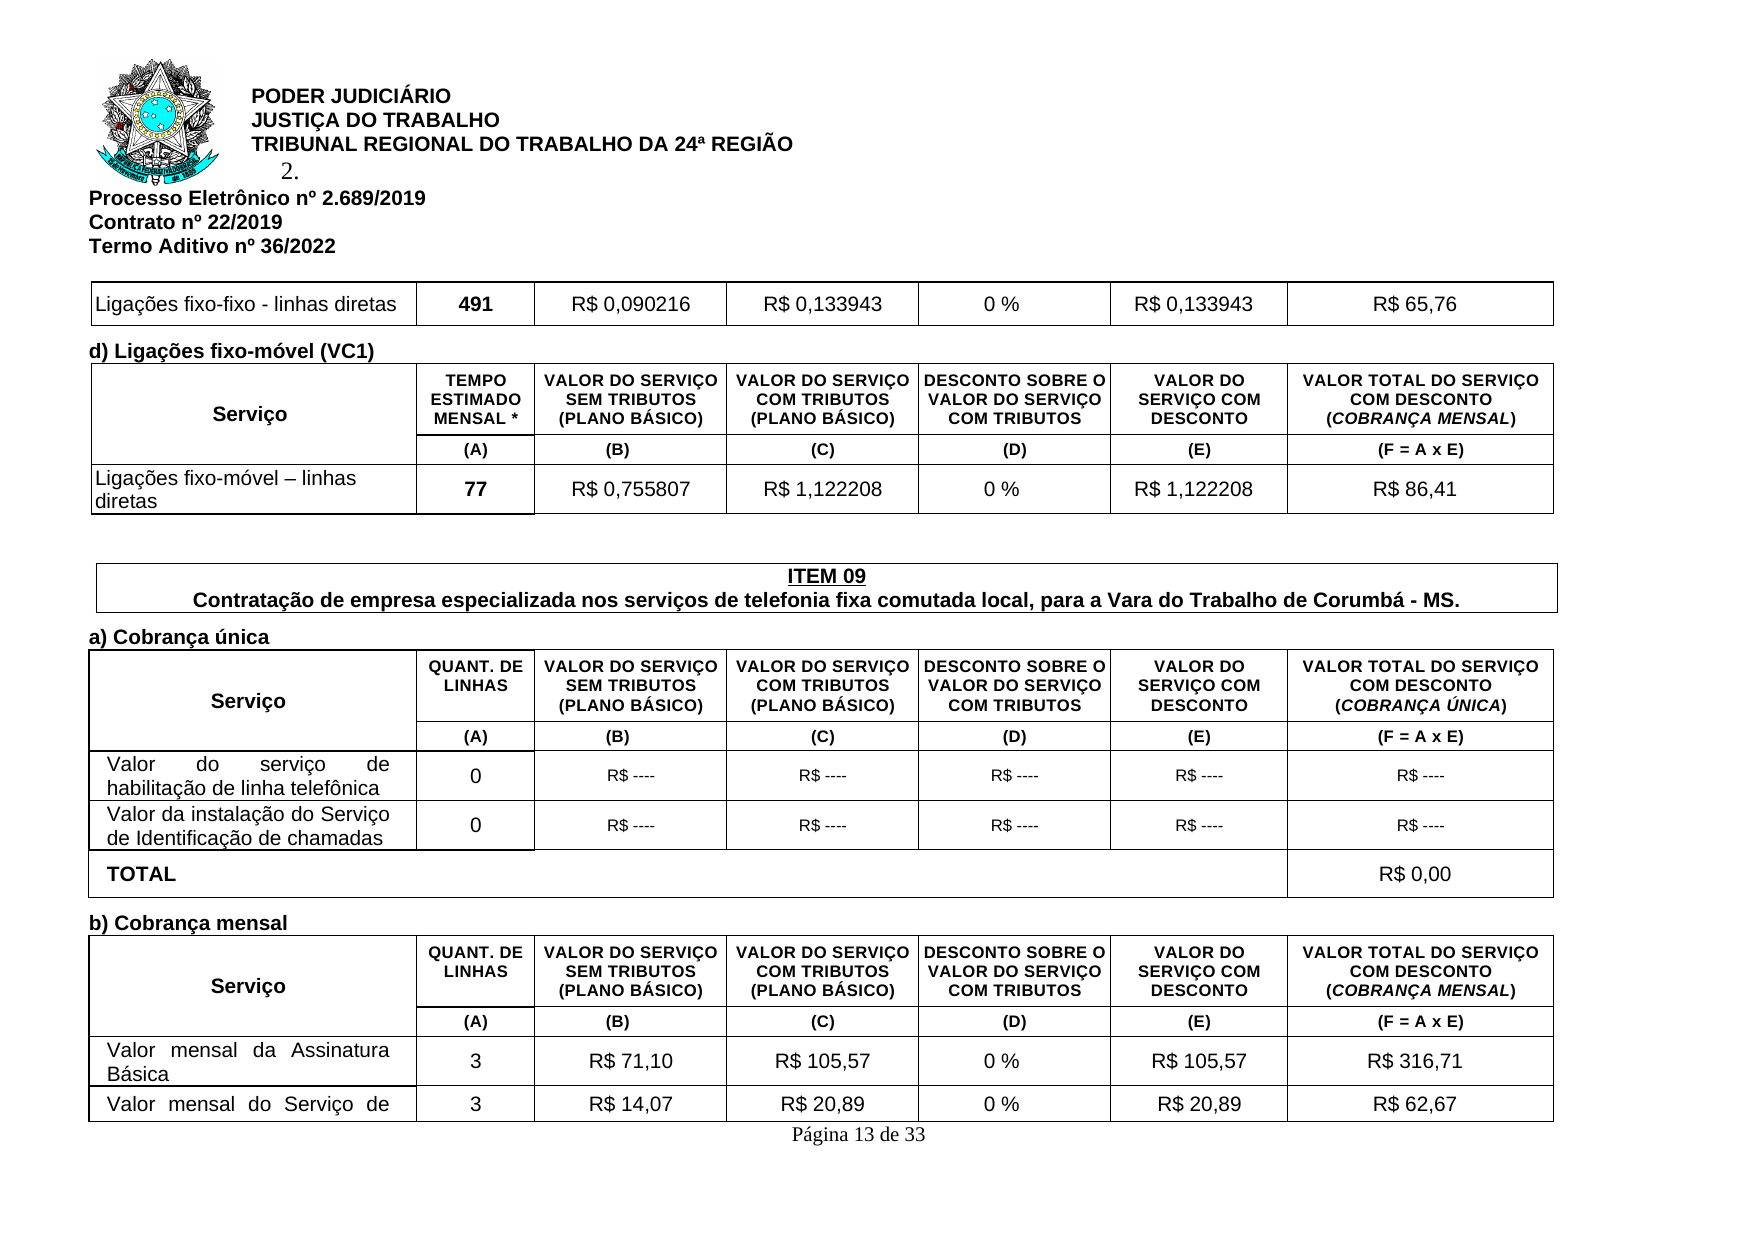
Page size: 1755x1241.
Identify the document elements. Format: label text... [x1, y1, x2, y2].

table_cell Valor mensal do Serviço de [90, 1087, 416, 1121]
table_cell R$ 0,00 [1288, 850, 1553, 897]
table_header VALOR TOTAL DO SERVIÇO COM DESCONTO (COBRANÇA ÚNICA) [1288, 650, 1553, 721]
table_cell R$ ---- [919, 801, 1110, 849]
table_cell R$ 316,71 [1288, 1037, 1553, 1085]
table_header QUANT. DE LINHAS [417, 936, 534, 1006]
table_cell (F = A x E) [1288, 435, 1553, 464]
table_cell (E) [1111, 1007, 1287, 1036]
table_cell Valor da instalação do Serviço de Identificação de chamadas [90, 801, 416, 849]
table_cell 0 % [919, 1037, 1110, 1085]
table_cell (E) [1111, 722, 1287, 750]
table_cell R$ 105,57 [1111, 1037, 1287, 1085]
table_cell R$ ---- [535, 751, 726, 800]
table_header VALOR DO SERVIÇO SEM TRIBUTOS (PLANO BÁSICO) [535, 364, 726, 434]
table_cell 0 % [919, 465, 1110, 513]
table_header VALOR DO SERVIÇO COM TRIBUTOS (PLANO BÁSICO) [727, 936, 918, 1006]
table_cell (C) [727, 722, 918, 750]
table_cell (B) [535, 1007, 726, 1036]
table_cell R$ 0,090216 [535, 283, 726, 325]
table_cell (C) [727, 435, 918, 464]
table_cell (D) [919, 435, 1110, 464]
table_header VALOR DO SERVIÇO COM DESCONTO [1111, 364, 1287, 434]
table_cell Ligações fixo-fixo - linhas diretas [92, 283, 416, 325]
table_cell (D) [919, 722, 1110, 750]
table_header VALOR DO SERVIÇO COM DESCONTO [1111, 936, 1287, 1006]
table_cell R$ 62,67 [1288, 1086, 1553, 1121]
table_cell R$ 0,133943 [727, 283, 918, 325]
table_cell (A) [417, 722, 534, 750]
table_header QUANT. DE LINHAS [417, 651, 534, 721]
table_header VALOR DO SERVIÇO COM TRIBUTOS (PLANO BÁSICO) [727, 364, 918, 434]
table_header ITEM 09 Contratação de empresa especializada nos serviços de telefonia fixa comutada local, para a Vara do Trabalho de Corumbá - MS. [97, 564, 1557, 612]
table_cell R$ ---- [1111, 751, 1287, 800]
table_cell R$ ---- [1288, 751, 1553, 800]
table_cell R$ ---- [727, 801, 918, 849]
table_header DESCONTO SOBRE O VALOR DO SERVIÇO COM TRIBUTOS [919, 650, 1110, 721]
table_cell 0 [417, 752, 534, 800]
table_header Serviço [90, 651, 416, 750]
text d) Ligações fixo-móvel (VC1) [89, 339, 1754, 363]
table_cell Ligações fixo-móvel – linhas diretas [92, 465, 416, 513]
table_header VALOR DO SERVIÇO SEM TRIBUTOS (PLANO BÁSICO) [535, 936, 726, 1006]
table_cell R$ ---- [535, 801, 726, 849]
table_header VALOR TOTAL DO SERVIÇO COM DESCONTO (COBRANÇA MENSAL) [1288, 936, 1553, 1006]
table_header VALOR DO SERVIÇO SEM TRIBUTOS (PLANO BÁSICO) [535, 650, 726, 721]
table_cell (A) [417, 436, 534, 464]
table_cell R$ 1,122208 [727, 465, 918, 513]
table_cell 3 [417, 1086, 534, 1121]
table_header VALOR TOTAL DO SERVIÇO COM DESCONTO (COBRANÇA MENSAL) [1288, 364, 1553, 434]
table_cell R$ ---- [1111, 801, 1287, 849]
table_header DESCONTO SOBRE O VALOR DO SERVIÇO COM TRIBUTOS [919, 936, 1110, 1006]
table_cell R$ ---- [727, 751, 918, 800]
table_cell 0 % [919, 1086, 1110, 1121]
table_cell TOTAL [89, 850, 1287, 897]
table_cell R$ 0,755807 [535, 465, 726, 513]
text a) Cobrança única [89, 625, 1754, 649]
table_cell R$ 1,122208 [1111, 465, 1287, 513]
table_cell R$ ---- [919, 751, 1110, 800]
table_cell (A) [417, 1008, 534, 1036]
table_header VALOR DO SERVIÇO COM TRIBUTOS (PLANO BÁSICO) [727, 650, 918, 721]
table_cell 491 [417, 283, 534, 325]
table_cell (C) [727, 1007, 918, 1036]
table_cell R$ 65,76 [1288, 283, 1553, 325]
table_cell (D) [919, 1007, 1110, 1036]
table_cell R$ 86,41 [1288, 465, 1553, 513]
table_cell R$ 0,133943 [1111, 283, 1287, 325]
table_cell R$ 105,57 [727, 1037, 918, 1085]
table_cell Valor do serviço de habilitação de linha telefônica [90, 752, 416, 800]
table_cell 3 [417, 1037, 534, 1085]
table_cell R$ ---- [1288, 801, 1553, 849]
table_cell (B) [535, 722, 726, 750]
table_cell (E) [1111, 435, 1287, 464]
text b) Cobrança mensal [89, 911, 1754, 935]
table_cell Valor mensal da Assinatura Básica [90, 1037, 416, 1085]
table_cell (F = A x E) [1288, 722, 1553, 750]
table_header VALOR DO SERVIÇO COM DESCONTO [1111, 650, 1287, 721]
table_cell R$ 20,89 [1111, 1086, 1287, 1121]
table_cell R$ 20,89 [727, 1086, 918, 1121]
table_cell R$ 71,10 [535, 1037, 726, 1085]
table_header DESCONTO SOBRE O VALOR DO SERVIÇO COM TRIBUTOS [919, 364, 1110, 434]
table_header Serviço [90, 936, 416, 1036]
table_header Serviço [92, 364, 416, 464]
table_cell R$ 14,07 [535, 1086, 726, 1121]
table_cell (B) [535, 435, 726, 464]
table_cell (F = A x E) [1288, 1007, 1553, 1036]
table_cell 0 % [919, 283, 1110, 325]
table_cell 77 [417, 465, 534, 513]
table_header TEMPO ESTIMADO MENSAL * [417, 364, 534, 434]
table_cell 0 [417, 801, 534, 849]
